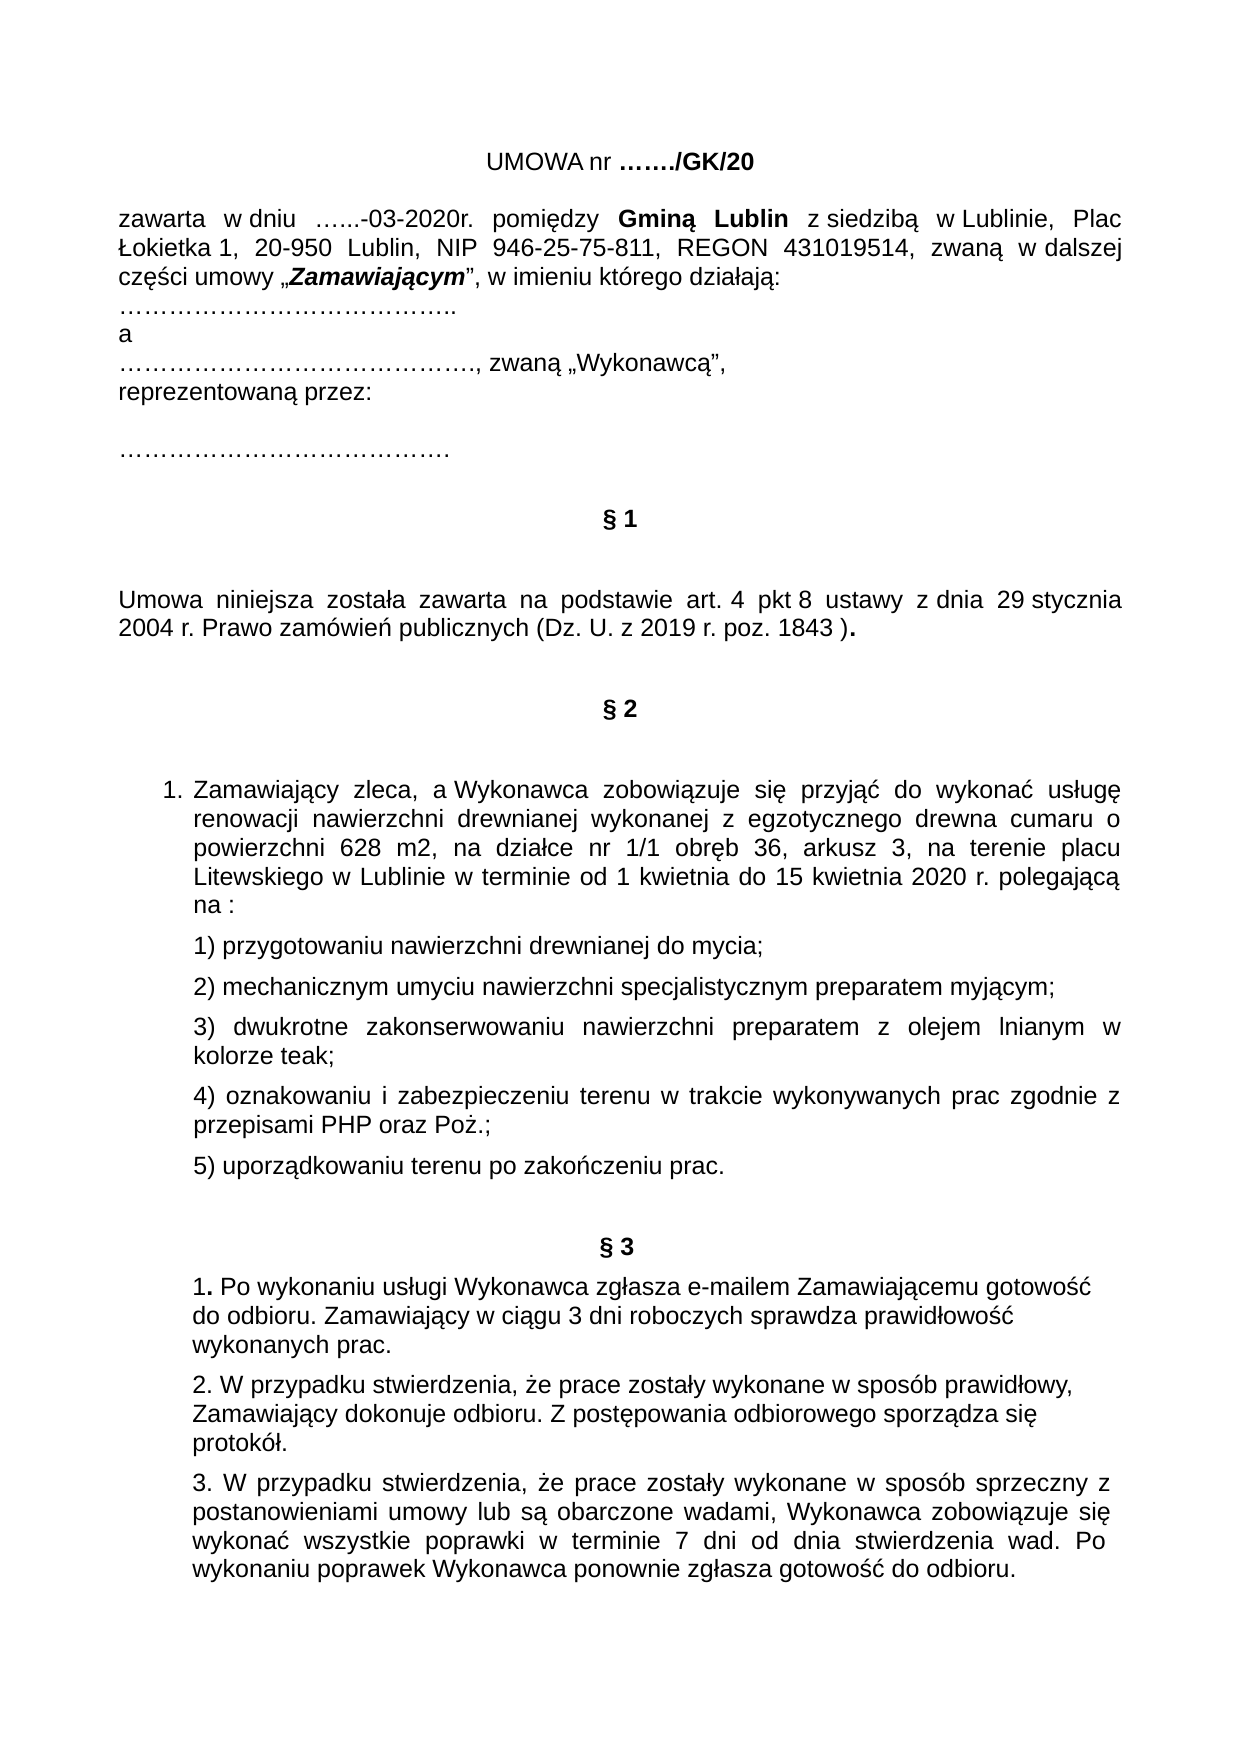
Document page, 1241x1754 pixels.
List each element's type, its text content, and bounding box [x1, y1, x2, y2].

text 1. Po wykonaniu usługi Wykonawca zgłasza e-mailem Zamawiającemu gotowość do odbioru. Zamawiający w ciągu 3 dni roboczych sprawdza prawidłowość wykonanych prac. [118, 1272, 1122, 1358]
text § 1 [118, 504, 1122, 532]
list 2) mechanicznym umyciu nawierzchni specjalistycznym preparatem myjącym; [156, 972, 1122, 1000]
text 2. W przypadku stwierdzenia, że prace zostały wykonane w sposób prawidłowy, Zamawiający dokonuje odbioru. Z postępowania odbiorowego sporządza się protokół. [118, 1370, 1122, 1456]
list 5) uporządkowaniu terenu po zakończeniu prac. [156, 1151, 1122, 1179]
text zawarta w dniu …...-03-2020r. pomiędzy Gminą Lublin z siedzibą w Lublinie, Plac Łokietka 1, 20-950 Lublin, NIP 946-25-75-811, REGON 431019514, zwaną w dalszej części umowy „Zamawiającym”, w imieniu którego działają: [118, 204, 1122, 291]
text a [118, 319, 1122, 348]
text 3. W przypadku stwierdzenia, że prace zostały wykonane w sposób sprzeczny z postanowieniami umowy lub są obarczone wadami, Wykonawca zobowiązuje się wykonać wszystkie poprawki w terminie 7 dni od dnia stwierdzenia wad. Po wykonaniu poprawek Wykonawca ponownie zgłasza gotowość do odbioru. [118, 1468, 1122, 1583]
text ……………………………………., zwaną „Wykonawcą”, [118, 348, 1122, 377]
text UMOWA nr ……./GK/20 [118, 147, 1122, 176]
text § 3 [118, 1232, 1122, 1260]
text reprezentowaną przez: [118, 377, 1122, 406]
list 4) oznakowaniu i zabezpieczeniu terenu w trakcie wykonywanych prac zgodnie z przepisami PHP oraz Poż.; [156, 1081, 1122, 1139]
text …………………………………. [118, 434, 1122, 463]
list 3) dwukrotne zakonserwowaniu nawierzchni preparatem z olejem lnianym w kolorze teak; [156, 1012, 1122, 1069]
list 1) przygotowaniu nawierzchni drewnianej do mycia; [156, 931, 1122, 960]
text § 2 [118, 694, 1122, 723]
text ………………………………….. [118, 291, 1122, 319]
list Zamawiający zleca, a Wykonawca zobowiązuje się przyjąć do wykonać usługę renowacji nawierzchni drewnianej wykonanej z egzotycznego drewna cumaru o powierzchni 628 m2, na działce nr 1/1 obręb 36, arkusz 3, na terenie placu Litewskiego w Lublinie w terminie od 1 kwietnia do 15 kwietnia 2020 r. polegającą na : [156, 776, 1122, 919]
text Umowa niniejsza została zawarta na podstawie art. 4 pkt 8 ustawy z dnia 29 stycznia 2004 r. Prawo zamówień publicznych (Dz. U. z 2019 r. poz. 1843 ). [118, 585, 1122, 642]
